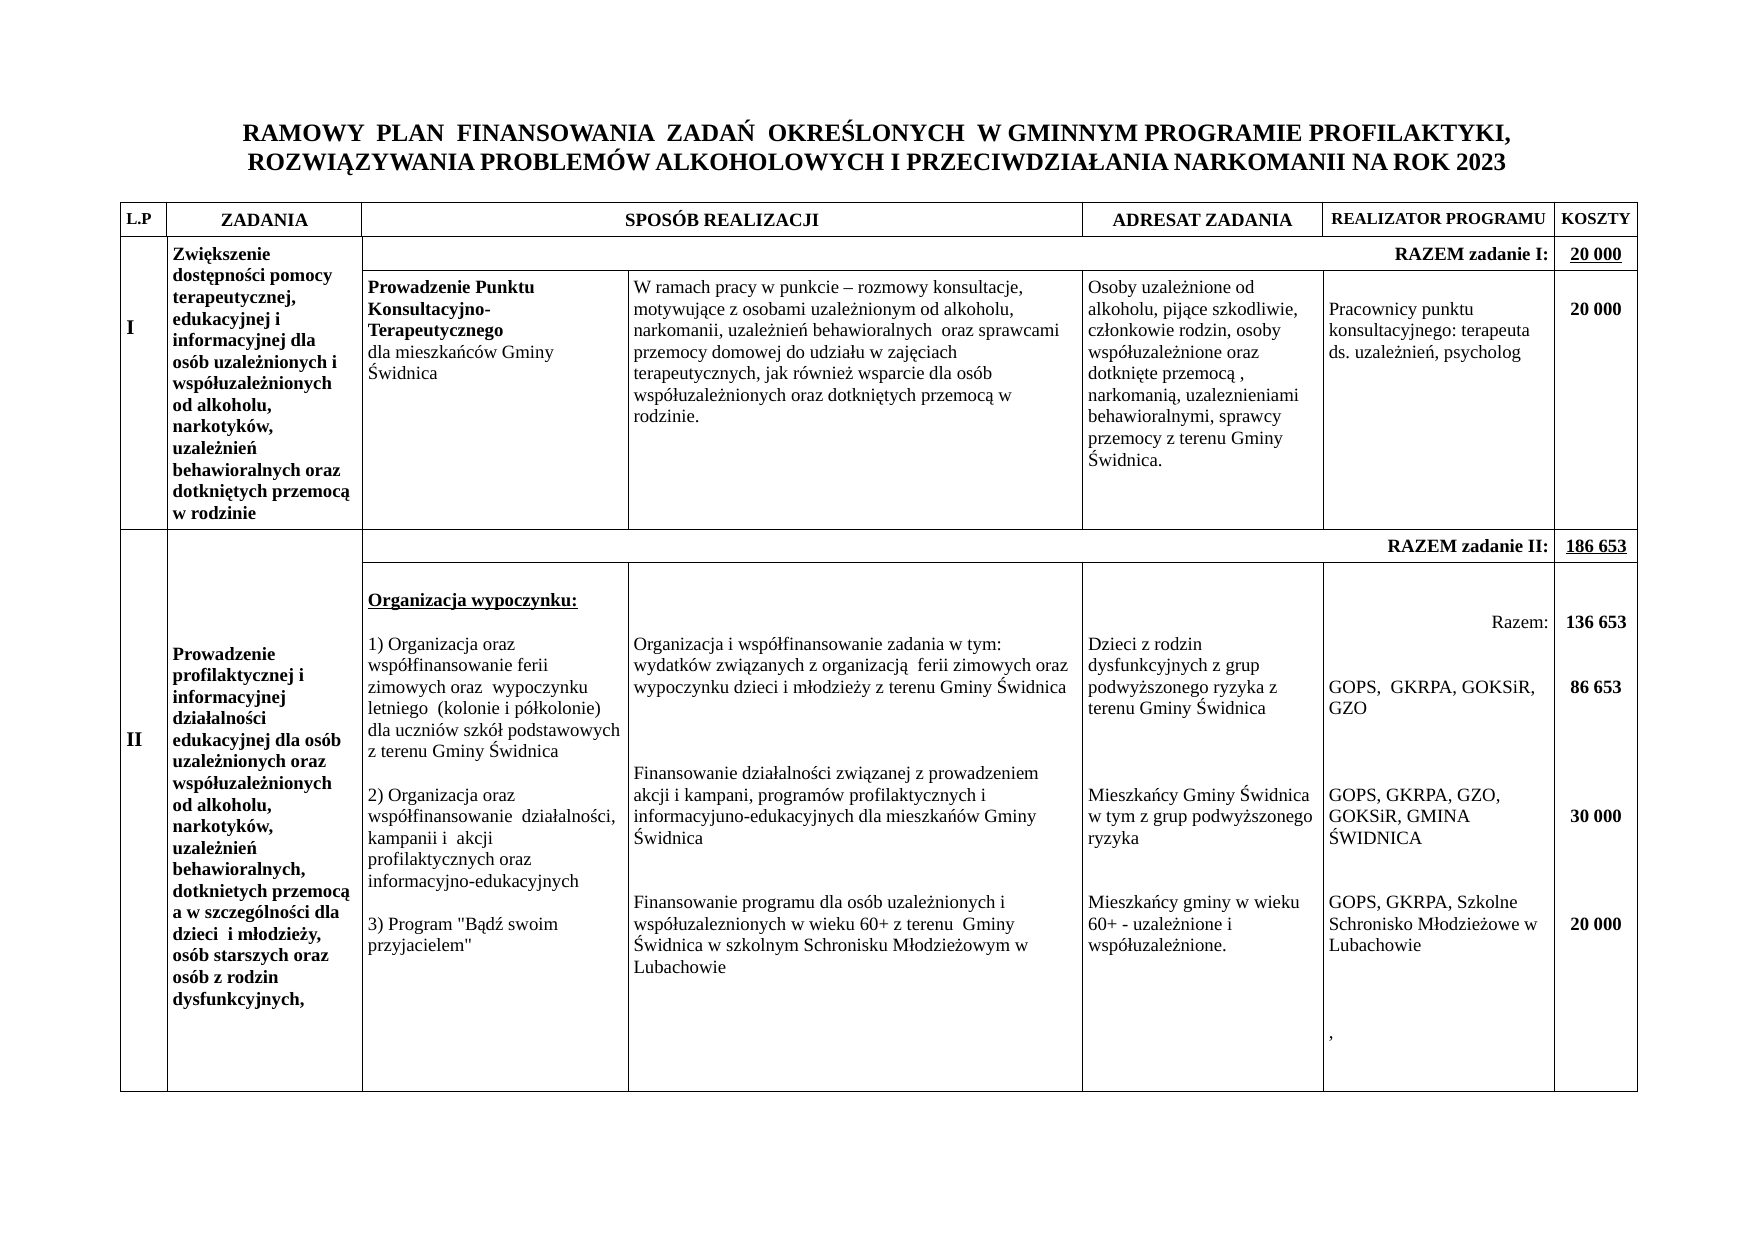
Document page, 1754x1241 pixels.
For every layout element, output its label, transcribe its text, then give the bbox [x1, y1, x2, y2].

table_cell Organizacja wypoczynku: 1) Organizacja oraz współfinansowanie ferii zimowych oraz wypoczynku letniego (kolonie i półkolonie) dla uczniów szkół podstawowych z terenu Gminy Świdnica 2) Organizacja oraz współfinansowanie działalności, kampanii i akcji profilaktycznych oraz informacyjno-edukacyjnych 3) Program "Bądź swoim przyjacielem" [363, 563, 628, 1091]
table_header ADRESAT ZADANIA [1083, 203, 1322, 236]
table_header L.P [121, 203, 166, 236]
table_cell 20 000 [1555, 237, 1637, 270]
table_cell Prowadzenie profilaktycznej i informacyjnej działalności edukacyjnej dla osób uzależnionych oraz współuzależnionych od alkoholu, narkotyków, uzależnień behawioralnych, dotknietych przemocą a w szczególności dla dzieci i młodzieży, osób starszych oraz osób z rodzin dysfunkcyjnych, [168, 530, 362, 1091]
table_cell W ramach pracy w punkcie – rozmowy konsultacje, motywujące z osobami uzależnionym od alkoholu, narkomanii, uzależnień behawioralnych oraz sprawcami przemocy domowej do udziału w zajęciach terapeutycznych, jak również wsparcie dla osób współuzależnionych oraz dotkniętych przemocą w rodzinie. [629, 271, 1082, 529]
table_header ZADANIA [167, 203, 361, 236]
table_cell I [121, 237, 167, 529]
table_cell RAZEM zadanie I: [363, 237, 1554, 270]
table_cell Dzieci z rodzin dysfunkcyjnych z grup podwyższonego ryzyka z terenu Gminy Świdnica Mieszkańcy Gminy Świdnica w tym z grup podwyższonego ryzyka Mieszkańcy gminy w wieku 60+ - uzależnione i współuzależnione. [1083, 563, 1323, 1091]
table_header REALIZATOR PROGRAMU [1323, 203, 1554, 236]
table_cell 136 653 86 653 30 000 20 000 [1555, 563, 1637, 1091]
table_cell Osoby uzależnione od alkoholu, pijące szkodliwie, członkowie rodzin, osoby współuzależnione oraz dotknięte przemocą , narkomanią, uzaleznieniami behawioralnymi, sprawcy przemocy z terenu Gminy Świdnica. [1083, 271, 1323, 529]
table_header KOSZTY [1555, 203, 1637, 236]
table_cell Pracownicy punktu konsultacyjnego: terapeuta ds. uzależnień, psycholog [1324, 271, 1554, 529]
table_cell Organizacja i współfinansowanie zadania w tym: wydatków związanych z organizacją ferii zimowych oraz wypoczynku dzieci i młodzieży z terenu Gminy Świdnica Finansowanie działalności związanej z prowadzeniem akcji i kampani, programów profilaktycznych i informacyjuno-edukacyjnych dla mieszkańów Gminy Świdnica Finansowanie programu dla osób uzależnionych i współuzaleznionych w wieku 60+ z terenu Gminy Świdnica w szkolnym Schronisku Młodzieżowym w Lubachowie [629, 563, 1082, 1091]
table_header SPOSÓB REALIZACJI [362, 203, 1082, 236]
table_cell RAZEM zadanie II: [363, 530, 1554, 562]
text RAMOWY PLAN FINANSOWANIA ZADAŃ OKREŚLONYCH W GMINNYM PROGRAMIE PROFILAKTYKI, ROZWIĄZYWANIA PROBLEMÓW ALKOHOLOWYCH I PRZECIWDZIAŁANIA NARKOMANII NA ROK 2023 [118, 118, 1636, 176]
table_cell 186 653 [1555, 530, 1637, 562]
table_cell Razem: GOPS, GKRPA, GOKSiR, GZO GOPS, GKRPA, GZO, GOKSiR, GMINA ŚWIDNICA GOPS, GKRPA, Szkolne Schronisko Młodzieżowe w Lubachowie , [1324, 563, 1554, 1091]
table_cell Prowadzenie Punktu Konsultacyjno-Terapeutycznego dla mieszkańców Gminy Świdnica [363, 271, 628, 529]
table_cell 20 000 [1555, 271, 1637, 529]
table_cell II [121, 530, 167, 1091]
table_cell Zwiększenie dostępności pomocy terapeutycznej, edukacyjnej i informacyjnej dla osób uzależnionych i współuzależnionych od alkoholu, narkotyków, uzależnień behawioralnych oraz dotkniętych przemocą w rodzinie [168, 237, 362, 529]
